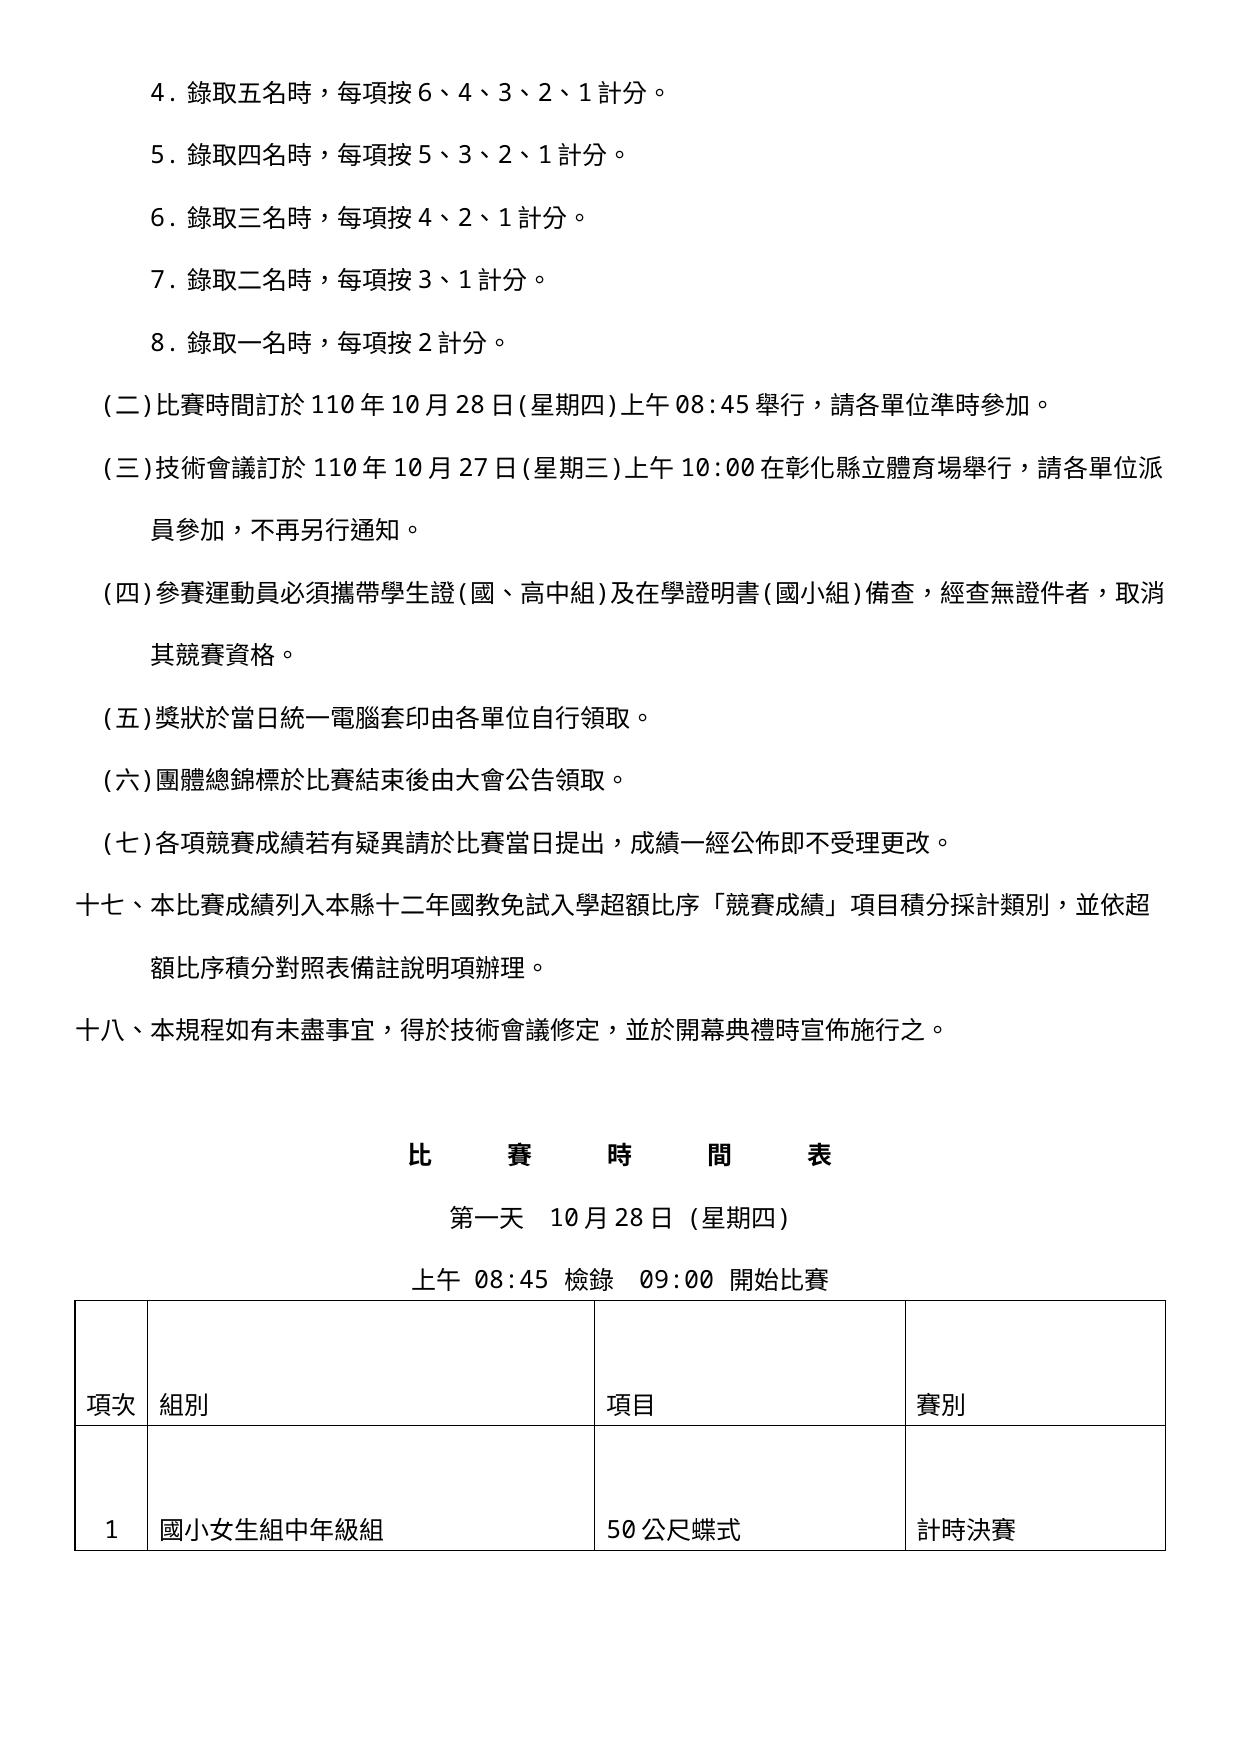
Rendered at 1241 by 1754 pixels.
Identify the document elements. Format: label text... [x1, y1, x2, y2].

text (五)獎狀於當日統一電腦套印由各單位自行領取。 [100, 675, 1165, 737]
text (七)各項競賽成績若有疑異請於比賽當日提出，成績一經公佈即不受理更改。 [100, 800, 1165, 862]
text (六)團體總錦標於比賽結束後由大會公告領取。 [100, 737, 1165, 800]
table_cell 項目 [595, 1301, 905, 1425]
list 錄取四名時，每項按5、3、2、1計分。 [150, 112, 1165, 175]
table_cell 賽別 [906, 1301, 1165, 1425]
table_cell 組別 [148, 1301, 594, 1425]
list 錄取三名時，每項按4、2、1計分。 [150, 175, 1165, 237]
text 十八、本規程如有未盡事宜，得於技術會議修定，並於開幕典禮時宣佈施行之。 [75, 987, 1165, 1050]
table_header 比 賽 時 間 表 [75, 1112, 1165, 1175]
table_cell 上午 08:45 檢錄 09:00 開始比賽 [75, 1237, 1165, 1300]
table_cell 項次 [76, 1301, 147, 1425]
table_cell 50公尺蝶式 [595, 1426, 905, 1550]
text (二)比賽時間訂於110年10月28日(星期四)上午08:45舉行，請各單位準時參加。 [100, 362, 1165, 425]
text (三)技術會議訂於110年10月27日(星期三)上午10:00在彰化縣立體育場舉行，請各單位派員參加，不再另行通知。 [100, 425, 1165, 550]
list 錄取五名時，每項按6、4、3、2、1計分。 [150, 50, 1165, 112]
table_cell 第一天 10月28日 (星期四) [75, 1175, 1165, 1237]
text (四)參賽運動員必須攜帶學生證(國、高中組)及在學證明書(國小組)備查，經查無證件者，取消其競賽資格。 [100, 550, 1165, 675]
table_cell 國小女生組中年級組 [148, 1426, 594, 1550]
table_cell 1 [76, 1426, 147, 1550]
list 錄取二名時，每項按3、1計分。 [150, 237, 1165, 300]
list 錄取一名時，每項按2計分。 [150, 300, 1165, 362]
text 十七、本比賽成績列入本縣十二年國教免試入學超額比序「競賽成績」項目積分採計類別，並依超額比序積分對照表備註說明項辦理。 [75, 862, 1165, 987]
table_cell 計時決賽 [906, 1426, 1165, 1550]
